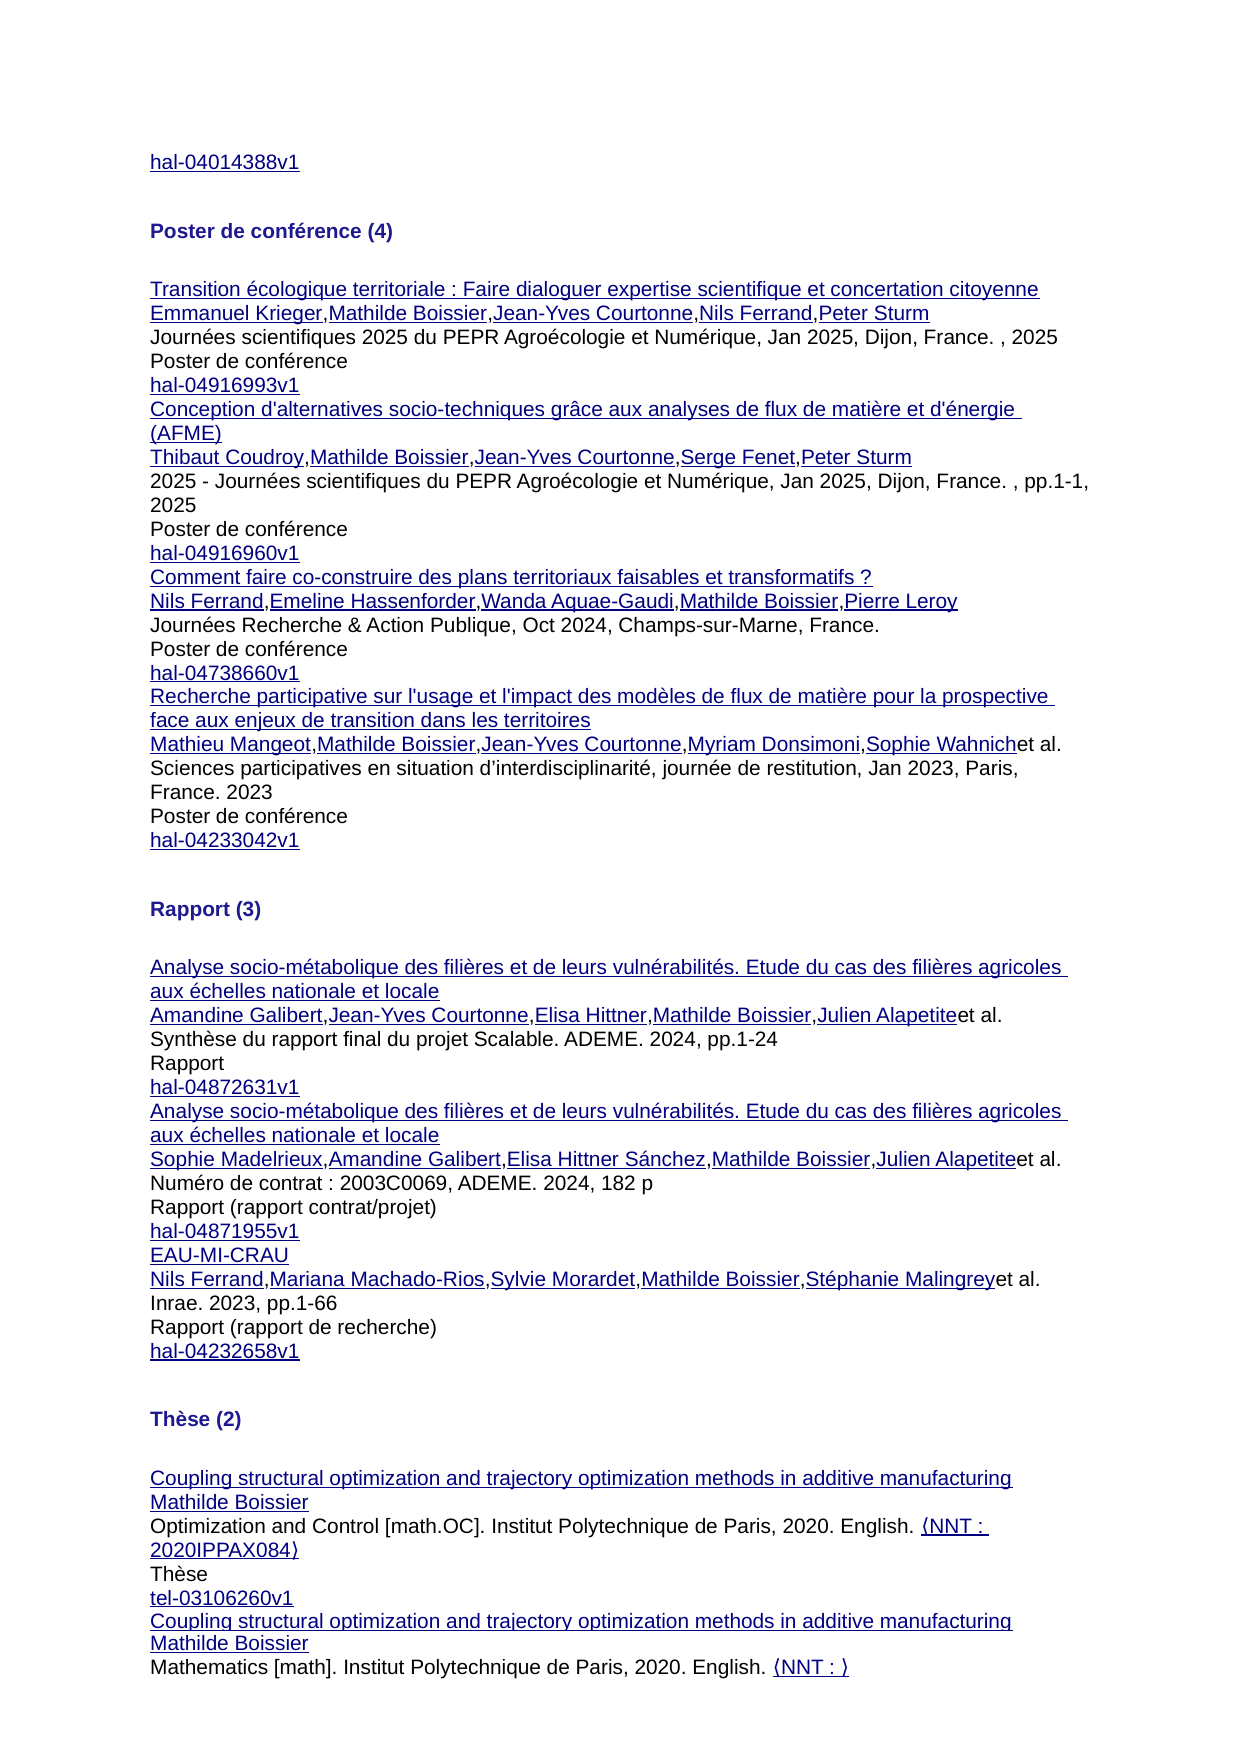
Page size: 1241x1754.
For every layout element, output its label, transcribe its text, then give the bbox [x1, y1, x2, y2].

table_cell Comment faire co-construire des plans territoriaux faisables et transformatifs ? Nils Ferrand,Emeline Hassenforder,Wanda Aquae-Gaudi,Mathilde Boissier,Pierre Leroy Journées Recherche & Action Publique, Oct 2024, Champs-sur-Marne, France. Poster de conférence hal-04738660v1 [150, 565, 1090, 684]
subtitle Rapport (3) [150, 897, 1090, 921]
table_cell EAU-MI-CRAU Nils Ferrand,Mariana Machado-Rios,Sylvie Morardet,Mathilde Boissier,Stéphanie Malingreyet al. Inrae. 2023, pp.1-66 Rapport (rapport de recherche) hal-04232658v1 [150, 1243, 1090, 1362]
subtitle Thèse (2) [150, 1407, 1090, 1431]
table_cell hal-04014388v1 [150, 150, 1090, 174]
table_header Coupling structural optimization and trajectory optimization methods in additive manufacturing Mathilde Boissier Optimization and Control [math.OC]. Institut Polytechnique de Paris, 2020. English. ⟨NNT : 2020IPPAX084⟩ Thèse tel-03106260v1 [150, 1466, 1090, 1609]
table_cell Conception d'alternatives socio-techniques grâce aux analyses de flux de matière et d'énergie (AFME) Thibaut Coudroy,Mathilde Boissier,Jean-Yves Courtonne,Serge Fenet,Peter Sturm 2025 - Journées scientifiques du PEPR Agroécologie et Numérique, Jan 2025, Dijon, France. , pp.1-1, 2025 Poster de conférence hal-04916960v1 [150, 397, 1090, 564]
subtitle Poster de conférence (4) [150, 219, 1090, 243]
table_header Analyse socio-métabolique des filières et de leurs vulnérabilités. Etude du cas des filières agricoles aux échelles nationale et locale Amandine Galibert,Jean-Yves Courtonne,Elisa Hittner,Mathilde Boissier,Julien Alapetiteet al. Synthèse du rapport final du projet Scalable. ADEME. 2024, pp.1-24 Rapport hal-04872631v1 [150, 955, 1090, 1099]
table_cell Coupling structural optimization and trajectory optimization methods in additive manufacturing Mathilde Boissier Mathematics [math]. Institut Polytechnique de Paris, 2020. English. ⟨NNT : ⟩ [150, 1609, 1090, 1679]
table_cell Recherche participative sur l'usage et l'impact des modèles de flux de matière pour la prospective face aux enjeux de transition dans les territoires Mathieu Mangeot,Mathilde Boissier,Jean-Yves Courtonne,Myriam Donsimoni,Sophie Wahnichet al. Sciences participatives en situation d’interdisciplinarité, journée de restitution, Jan 2023, Paris, France. 2023 Poster de conférence hal-04233042v1 [150, 684, 1090, 852]
table_cell Analyse socio-métabolique des filières et de leurs vulnérabilités. Etude du cas des filières agricoles aux échelles nationale et locale Sophie Madelrieux,Amandine Galibert,Elisa Hittner Sánchez,Mathilde Boissier,Julien Alapetiteet al. Numéro de contrat : 2003C0069, ADEME. 2024, 182 p Rapport (rapport contrat/projet) hal-04871955v1 [150, 1099, 1090, 1243]
table_header Transition écologique territoriale : Faire dialoguer expertise scientifique et concertation citoyenne Emmanuel Krieger,Mathilde Boissier,Jean-Yves Courtonne,Nils Ferrand,Peter Sturm Journées scientifiques 2025 du PEPR Agroécologie et Numérique, Jan 2025, Dijon, France. , 2025 Poster de conférence hal-04916993v1 [150, 277, 1090, 397]
